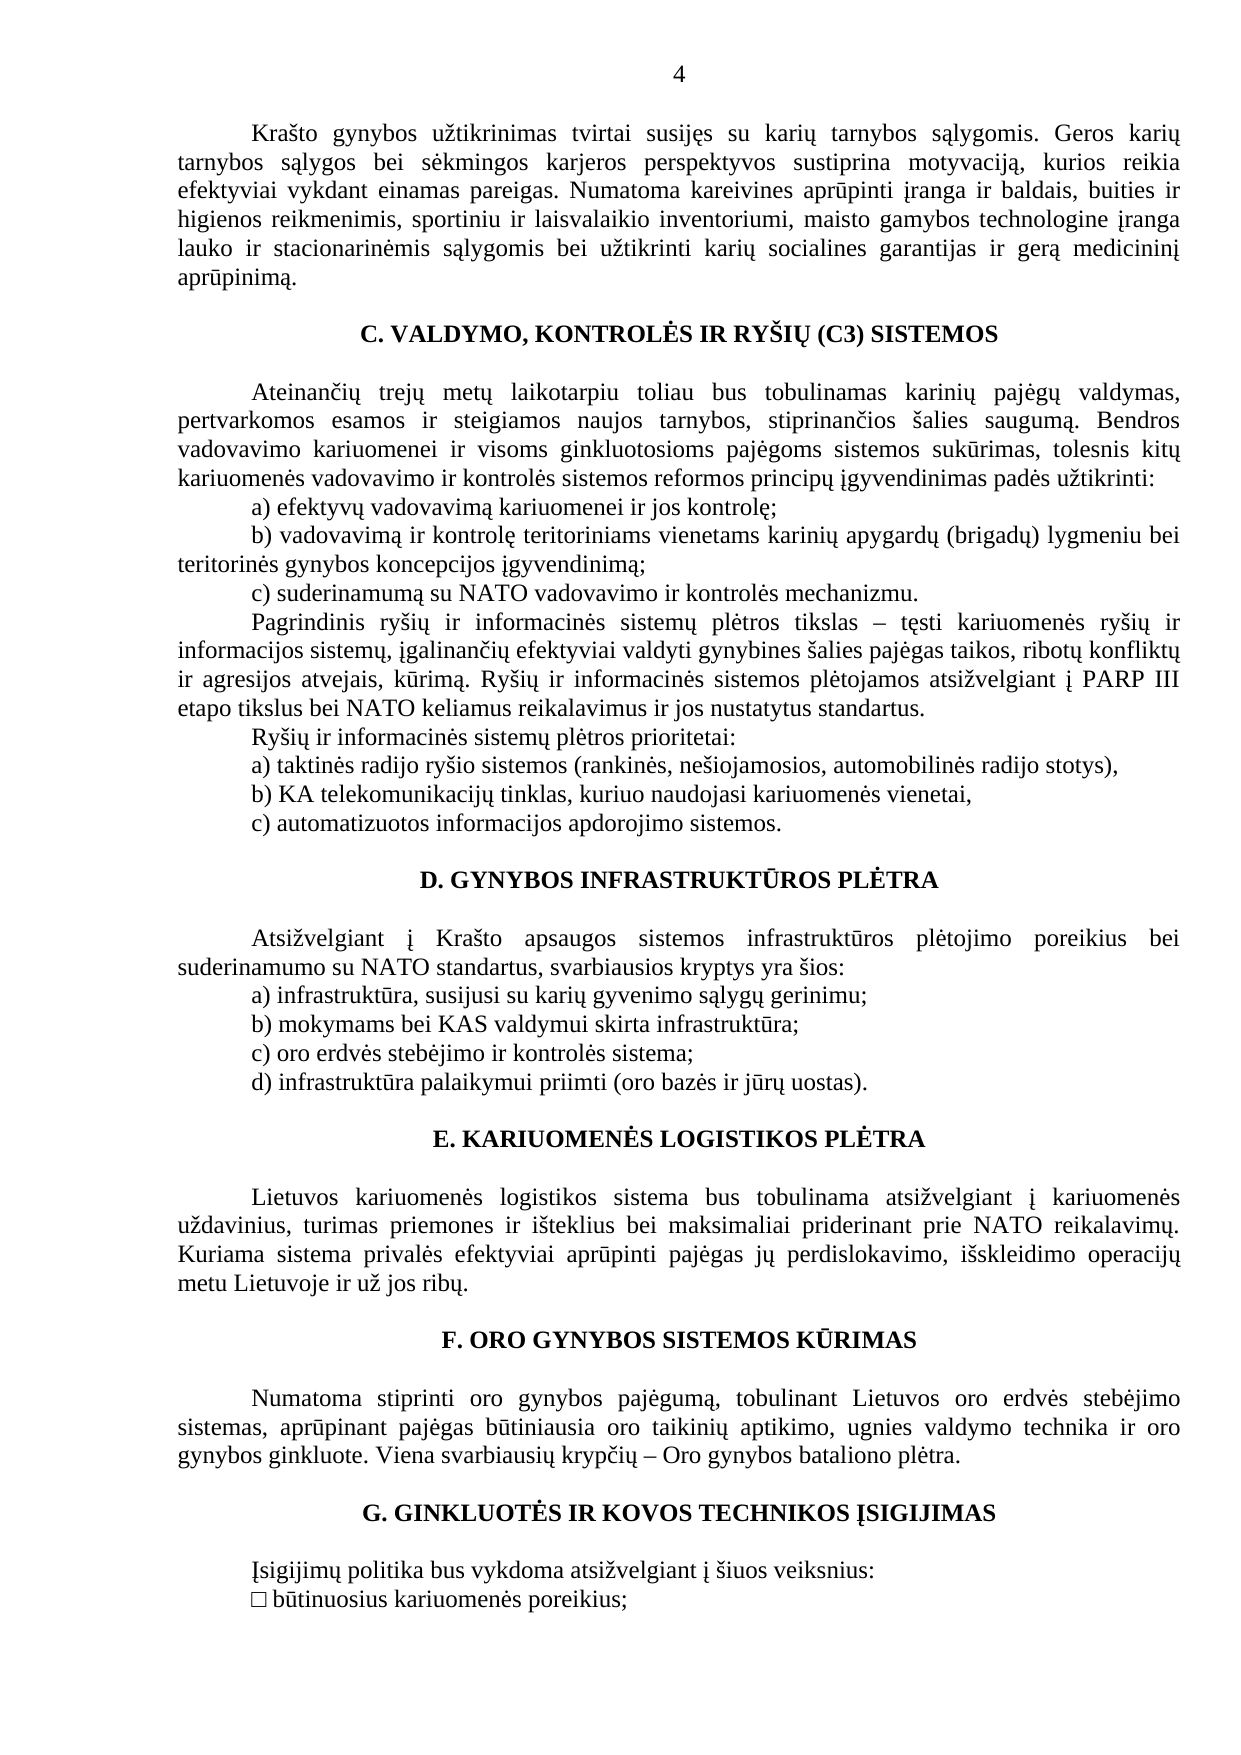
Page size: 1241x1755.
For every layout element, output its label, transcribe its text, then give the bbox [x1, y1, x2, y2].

text Lietuvos kariuomenės logistikos sistema bus tobulinama atsižvelgiant į kariuomenės uždavinius, turimas priemones ir išteklius bei maksimaliai priderinant prie NATO reikalavimų. Kuriama sistema privalės efektyviai aprūpinti pajėgas jų perdislokavimo, išskleidimo operacijų metu Lietuvoje ir už jos ribų. [177, 1182, 1181, 1297]
text d) infrastruktūra palaikymui priimti (oro bazės ir jūrų uostas). [177, 1067, 1181, 1096]
text b) vadovavimą ir kontrolę teritoriniams vienetams karinių apygardų (brigadų) lygmeniu bei teritorinės gynybos koncepcijos įgyvendinimą; [177, 521, 1181, 578]
text c) automatizuotos informacijos apdorojimo sistemos. [177, 808, 1181, 837]
text E. KARIUOMENĖS LOGISTIKOS PLĖTRA [177, 1124, 1181, 1153]
text G. GINKLUOTĖS IR KOVOS TECHNIKOS ĮSIGIJIMAS [177, 1498, 1181, 1527]
text Įsigijimų politika bus vykdoma atsižvelgiant į šiuos veiksnius: [177, 1556, 1181, 1584]
text □ būtinuosius kariuomenės poreikius; [177, 1584, 1181, 1613]
text c) oro erdvės stebėjimo ir kontrolės sistema; [177, 1038, 1181, 1067]
text D. GYNYBOS INFRASTRUKTŪROS PLĖTRA [177, 866, 1181, 894]
text F. ORO GYNYBOS SISTEMOS KŪRIMAS [177, 1326, 1181, 1354]
text a) taktinės radijo ryšio sistemos (rankinės, nešiojamosios, automobilinės radijo stotys), [177, 751, 1181, 779]
text a) infrastruktūra, susijusi su karių gyvenimo sąlygų gerinimu; [177, 981, 1181, 1009]
text Ateinančių trejų metų laikotarpiu toliau bus tobulinamas karinių pajėgų valdymas, pertvarkomos esamos ir steigiamos naujos tarnybos, stiprinančios šalies saugumą. Bendros vadovavimo kariuomenei ir visoms ginkluotosioms pajėgoms sistemos sukūrimas, tolesnis kitų kariuomenės vadovavimo ir kontrolės sistemos reformos principų įgyvendinimas padės užtikrinti: [177, 377, 1181, 492]
text Ryšių ir informacinės sistemų plėtros prioritetai: [177, 722, 1181, 751]
text Pagrindinis ryšių ir informacinės sistemų plėtros tikslas – tęsti kariuomenės ryšių ir informacijos sistemų, įgalinančių efektyviai valdyti gynybines šalies pajėgas taikos, ribotų konfliktų ir agresijos atvejais, kūrimą. Ryšių ir informacinės sistemos plėtojamos atsižvelgiant į PARP III etapo tikslus bei NATO keliamus reikalavimus ir jos nustatytus standartus. [177, 607, 1181, 722]
text b) KA telekomunikacijų tinklas, kuriuo naudojasi kariuomenės vienetai, [177, 779, 1181, 808]
text Numatoma stiprinti oro gynybos pajėgumą, tobulinant Lietuvos oro erdvės stebėjimo sistemas, aprūpinant pajėgas būtiniausia oro taikinių aptikimo, ugnies valdymo technika ir oro gynybos ginkluote. Viena svarbiausių krypčių – Oro gynybos bataliono plėtra. [177, 1383, 1181, 1469]
text Krašto gynybos užtikrinimas tvirtai susijęs su karių tarnybos sąlygomis. Geros karių tarnybos sąlygos bei sėkmingos karjeros perspektyvos sustiprina motyvaciją, kurios reikia efektyviai vykdant einamas pareigas. Numatoma kareivines aprūpinti įranga ir baldais, buities ir higienos reikmenimis, sportiniu ir laisvalaikio inventoriumi, maisto gamybos technologine įranga lauko ir stacionarinėmis sąlygomis bei užtikrinti karių socialines garantijas ir gerą medicininį aprūpinimą. [177, 118, 1181, 291]
text C. VALDYMO, KONTROLĖS IR RYŠIŲ (C3) SISTEMOS [177, 319, 1181, 348]
text a) efektyvų vadovavimą kariuomenei ir jos kontrolę; [177, 492, 1181, 521]
text b) mokymams bei KAS valdymui skirta infrastruktūra; [177, 1009, 1181, 1038]
text c) suderinamumą su NATO vadovavimo ir kontrolės mechanizmu. [177, 578, 1181, 607]
text Atsižvelgiant į Krašto apsaugos sistemos infrastruktūros plėtojimo poreikius bei suderinamumo su NATO standartus, svarbiausios kryptys yra šios: [177, 923, 1181, 981]
